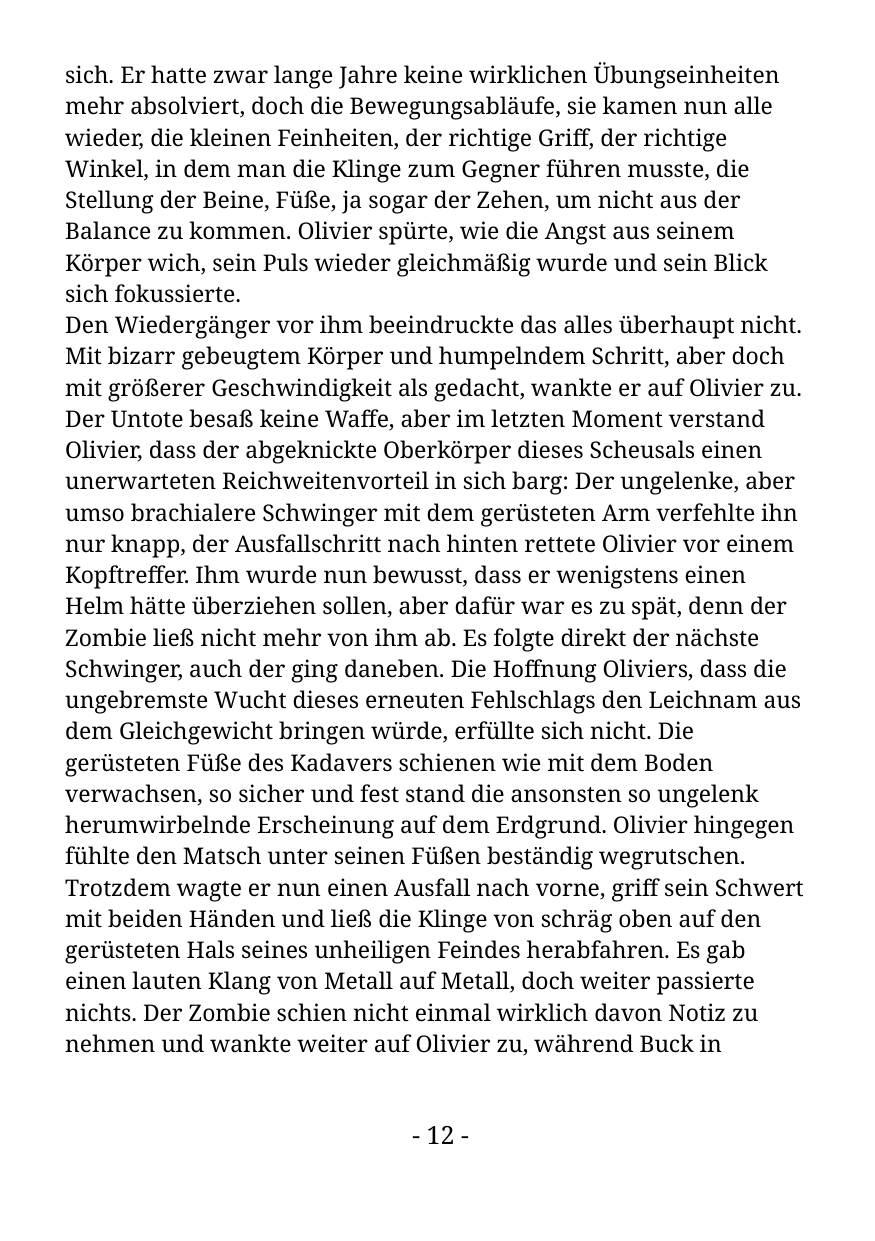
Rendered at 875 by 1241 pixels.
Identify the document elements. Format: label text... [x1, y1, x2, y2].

text Den Wiedergänger vor ihm beeindruckte das alles überhaupt nicht. Mit bizarr gebeugtem Körper und humpelndem Schritt, aber doch mit größerer Geschwindigkeit als gedacht, wankte er auf Olivier zu. Der Untote besaß keine Waffe, aber im letzten Moment verstand Olivier, dass der abgeknickte Oberkörper dieses Scheusals einen unerwarteten Reichweitenvorteil in sich barg: Der ungelenke, aber umso brachialere Schwinger mit dem gerüsteten Arm verfehlte ihn nur knapp, der Ausfallschritt nach hinten rettete Olivier vor einem Kopftreffer. Ihm wurde nun bewusst, dass er wenigstens einen Helm hätte überziehen sollen, aber dafür war es zu spät, denn der Zombie ließ nicht mehr von ihm ab. Es folgte direkt der nächste Schwinger, auch der ging daneben. Die Hoffnung Oliviers, dass die ungebremste Wucht dieses erneuten Fehlschlags den Leichnam aus dem Gleichgewicht bringen würde, erfüllte sich nicht. Die gerüsteten Füße des Kadavers schienen wie mit dem Boden verwachsen, so sicher und fest stand die ansonsten so ungelenk herumwirbelnde Erscheinung auf dem Erdgrund. Olivier hingegen fühlte den Matsch unter seinen Füßen beständig wegrutschen. Trotzdem wagte er nun einen Ausfall nach vorne, griff sein Schwert mit beiden Händen und ließ die Klinge von schräg oben auf den gerüsteten Hals seines unheiligen Feindes herabfahren. Es gab einen lauten Klang von Metall auf Metall, doch weiter passierte nichts. Der Zombie schien nicht einmal wirklich davon Notiz zu nehmen und wankte weiter auf Olivier zu, während Buck in [65, 309, 809, 1059]
text sich. Er hatte zwar lange Jahre keine wirklichen Übungseinheiten mehr absolviert, doch die Bewegungsabläufe, sie kamen nun alle wieder, die kleinen Feinheiten, der richtige Griff, der richtige Winkel, in dem man die Klinge zum Gegner führen musste, die Stellung der Beine, Füße, ja sogar der Zehen, um nicht aus der Balance zu kommen. Olivier spürte, wie die Angst aus seinem Körper wich, sein Puls wieder gleichmäßig wurde und sein Blick sich fokussierte. [65, 59, 809, 309]
